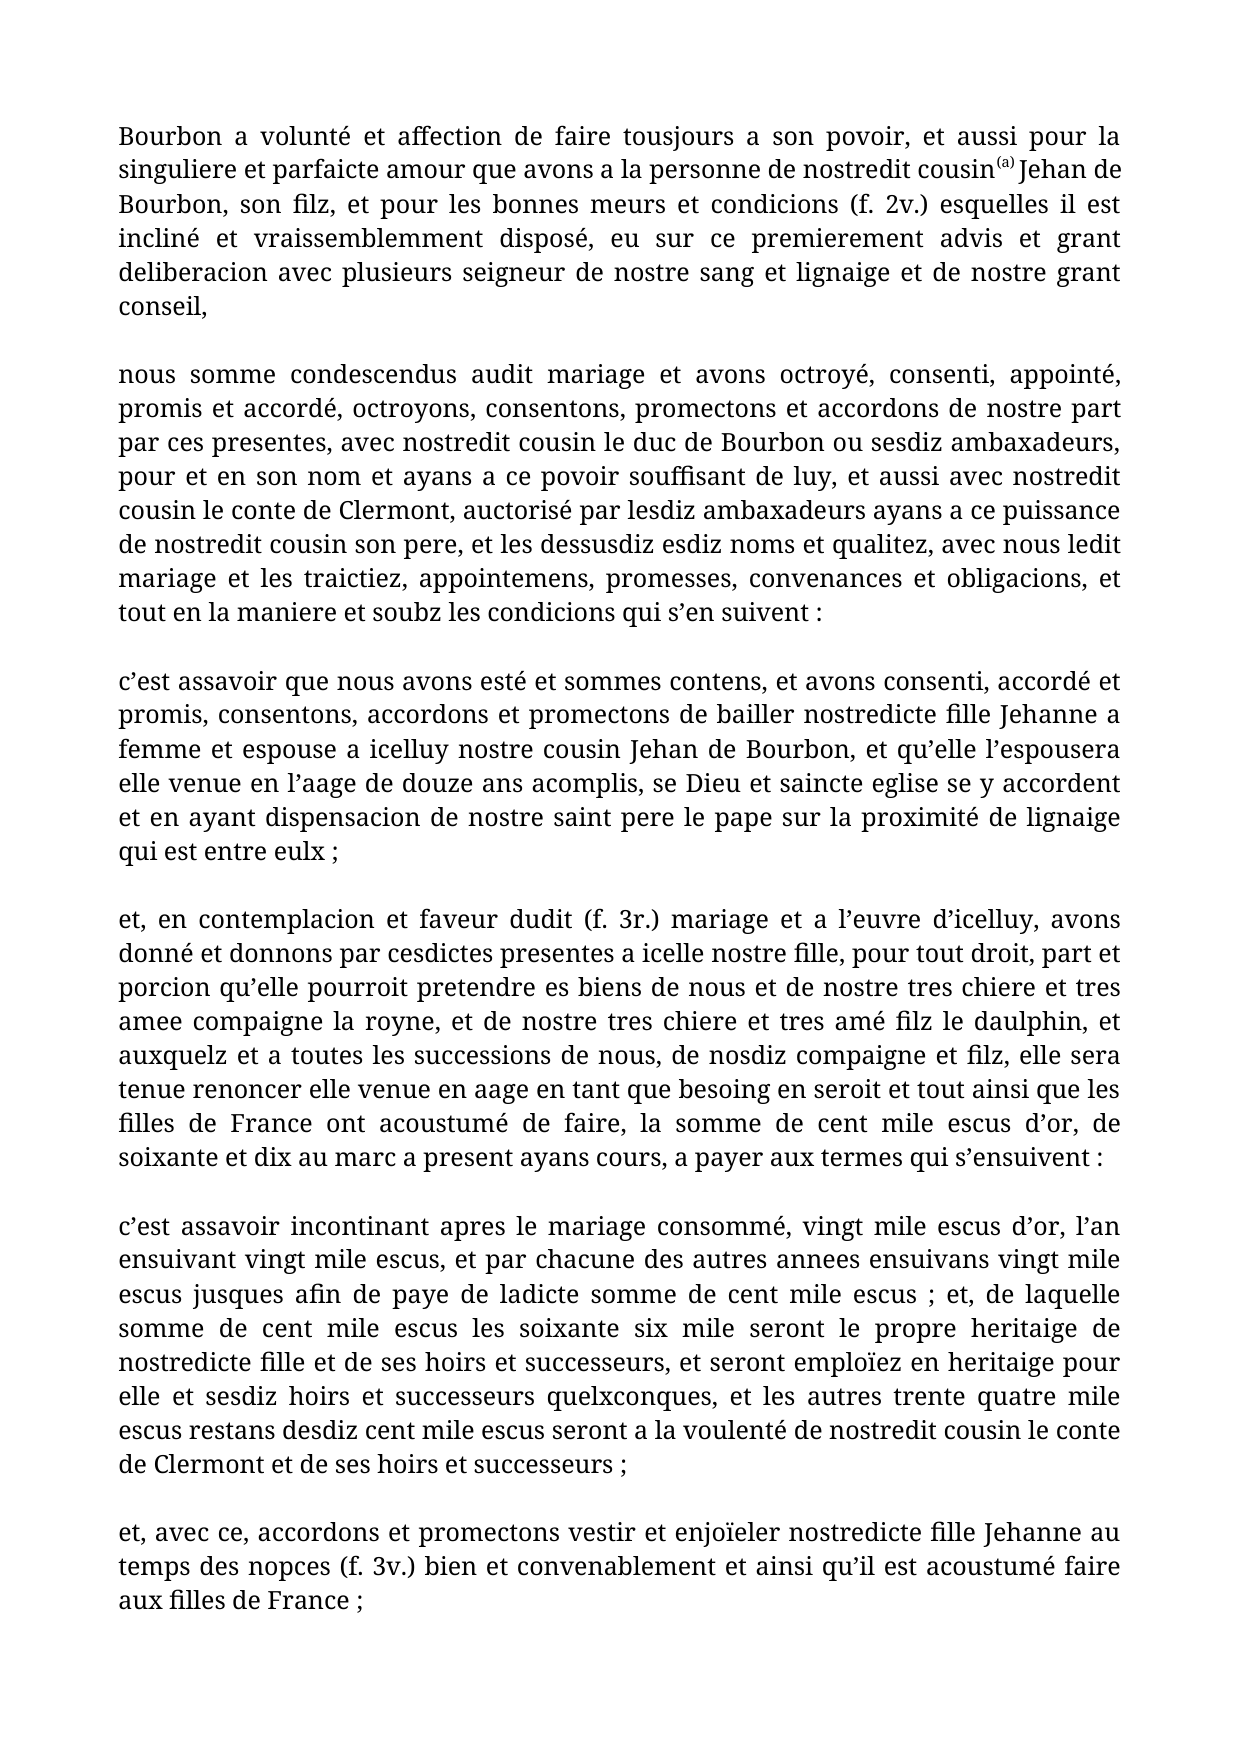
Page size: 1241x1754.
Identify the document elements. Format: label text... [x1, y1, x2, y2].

text Bourbon a volunté et affection de faire tousjours a son povoir, et aussi pour la singuliere et parfaicte amour que avons a la personne de nostredit cousin(a) Jehan de Bourbon, son filz, et pour les bonnes meurs et condicions (f. 2v.) esquelles il est incliné et vraissemblemment disposé, eu sur ce premierement advis et grant deliberacion avec plusieurs seigneur de nostre sang et lignaige et de nostre grant conseil, [118, 118, 1122, 322]
text c’est assavoir que nous avons esté et sommes contens, et avons consenti, accordé et promis, consentons, accordons et promectons de bailler nostredicte fille Jehanne a femme et espouse a icelluy nostre cousin Jehan de Bourbon, et qu’elle l’espousera elle venue en l’aage de douze ans acomplis, se Dieu et saincte eglise se y accordent et en ayant dispensacion de nostre saint pere le pape sur la proximité de lignaige qui est entre eulx ; [118, 663, 1122, 867]
text c’est assavoir incontinant apres le mariage consommé, vingt mile escus d’or, l’an ensuivant vingt mile escus, et par chacune des autres annees ensuivans vingt mile escus jusques afin de paye de ladicte somme de cent mile escus ; et, de laquelle somme de cent mile escus les soixante six mile seront le propre heritaige de nostredicte fille et de ses hoirs et successeurs, et seront emploïez en heritaige pour elle et sesdiz hoirs et successeurs quelxconques, et les autres trente quatre mile escus restans desdiz cent mile escus seront a la voulenté de nostredit cousin le conte de Clermont et de ses hoirs et successeurs ; [118, 1208, 1122, 1481]
text nous somme condescendus audit mariage et avons octroyé, consenti, appointé, promis et accordé, octroyons, consentons, promectons et accordons de nostre part par ces presentes, avec nostredit cousin le duc de Bourbon ou sesdiz ambaxadeurs, pour et en son nom et ayans a ce povoir souffisant de luy, et aussi avec nostredit cousin le conte de Clermont, auctorisé par lesdiz ambaxadeurs ayans a ce puissance de nostredit cousin son pere, et les dessusdiz esdiz noms et qualitez, avec nous ledit mariage et les traictiez, appointemens, promesses, convenances et obligacions, et tout en la maniere et soubz les condicions qui s’en suivent : [118, 357, 1122, 629]
text et, avec ce, accordons et promectons vestir et enjoïeler nostredicte fille Jehanne au temps des nopces (f. 3v.) bien et convenablement et ainsi qu’il est acoustumé faire aux filles de France ; [118, 1515, 1122, 1617]
text et, en contemplacion et faveur dudit (f. 3r.) mariage et a l’euvre d’icelluy, avons donné et donnons par cesdictes presentes a icelle nostre fille, pour tout droit, part et porcion qu’elle pourroit pretendre es biens de nous et de nostre tres chiere et tres amee compaigne la royne, et de nostre tres chiere et tres amé filz le daulphin, et auxquelz et a toutes les successions de nous, de nosdiz compaigne et filz, elle sera tenue renoncer elle venue en aage en tant que besoing en seroit et tout ainsi que les filles de France ont acoustumé de faire, la somme de cent mile escus d’or, de soixante et dix au marc a present ayans cours, a payer aux termes qui s’ensuivent : [118, 902, 1122, 1174]
